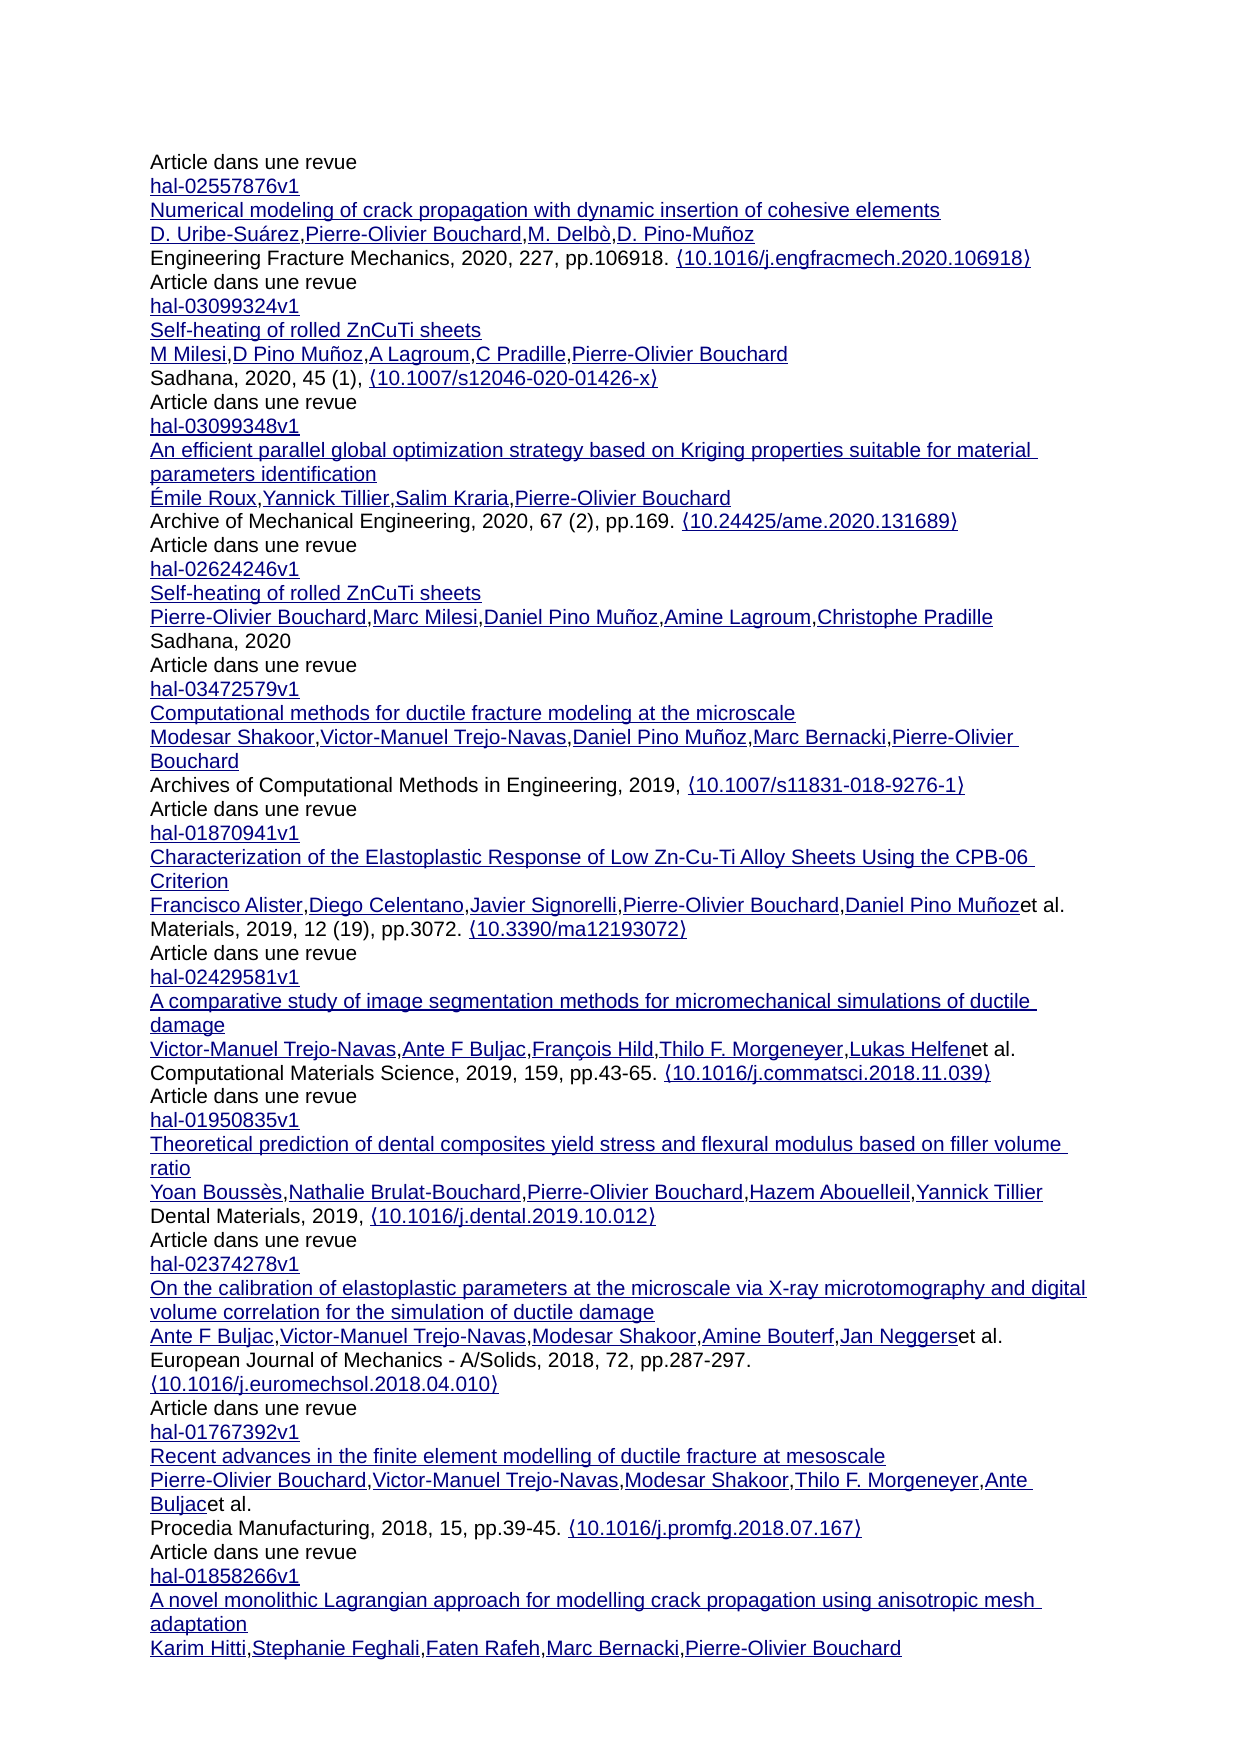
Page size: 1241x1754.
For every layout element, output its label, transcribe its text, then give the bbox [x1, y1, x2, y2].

table_cell Self-heating of rolled ZnCuTi sheets M Milesi,D Pino Muñoz,A Lagroum,C Pradille,Pierre-Olivier Bouchard Sadhana, 2020, 45 (1), ⟨10.1007/s12046-020-01426-x⟩ Article dans une revue hal-03099348v1 [150, 318, 1090, 437]
table_cell Characterization of the Elastoplastic Response of Low Zn-Cu-Ti Alloy Sheets Using the CPB-06 Criterion Francisco Alister,Diego Celentano,Javier Signorelli,Pierre-Olivier Bouchard,Daniel Pino Muñozet al. Materials, 2019, 12 (19), pp.3072. ⟨10.3390/ma12193072⟩ Article dans une revue hal-02429581v1 [150, 845, 1090, 988]
table_cell A novel monolithic Lagrangian approach for modelling crack propagation using anisotropic mesh adaptation Karim Hitti,Stephanie Feghali,Faten Rafeh,Marc Bernacki,Pierre-Olivier Bouchard [150, 1588, 1090, 1659]
table_cell A comparative study of image segmentation methods for micromechanical simulations of ductile damage Victor-Manuel Trejo-Navas,Ante F Buljac,François Hild,Thilo F. Morgeneyer,Lukas Helfenet al. Computational Materials Science, 2019, 159, pp.43-65. ⟨10.1016/j.commatsci.2018.11.039⟩ Article dans une revue hal-01950835v1 [150, 989, 1090, 1132]
table_cell Numerical modeling of crack propagation with dynamic insertion of cohesive elements D. Uribe-Suárez,Pierre-Olivier Bouchard,M. Delbò,D. Pino-Muñoz Engineering Fracture Mechanics, 2020, 227, pp.106918. ⟨10.1016/j.engfracmech.2020.106918⟩ Article dans une revue hal-03099324v1 [150, 198, 1090, 318]
table_cell An efficient parallel global optimization strategy based on Kriging properties suitable for material parameters identification Émile Roux,Yannick Tillier,Salim Kraria,Pierre-Olivier Bouchard Archive of Mechanical Engineering, 2020, 67 (2), pp.169. ⟨10.24425/ame.2020.131689⟩ Article dans une revue hal-02624246v1 [150, 438, 1090, 581]
table_cell Theoretical prediction of dental composites yield stress and flexural modulus based on filler volume ratio Yoan Boussès,Nathalie Brulat-Bouchard,Pierre-Olivier Bouchard,Hazem Abouelleil,Yannick Tillier Dental Materials, 2019, ⟨10.1016/j.dental.2019.10.012⟩ Article dans une revue hal-02374278v1 [150, 1132, 1090, 1276]
table_cell On the calibration of elastoplastic parameters at the microscale via X-ray microtomography and digital volume correlation for the simulation of ductile damage Ante F Buljac,Victor-Manuel Trejo-Navas,Modesar Shakoor,Amine Bouterf,Jan Neggerset al. European Journal of Mechanics - A/Solids, 2018, 72, pp.287-297. ⟨10.1016/j.euromechsol.2018.04.010⟩ Article dans une revue hal-01767392v1 [150, 1276, 1090, 1444]
table_cell Recent advances in the finite element modelling of ductile fracture at mesoscale Pierre-Olivier Bouchard,Victor-Manuel Trejo-Navas,Modesar Shakoor,Thilo F. Morgeneyer,Ante Buljacet al. Procedia Manufacturing, 2018, 15, pp.39-45. ⟨10.1016/j.promfg.2018.07.167⟩ Article dans une revue hal-01858266v1 [150, 1444, 1090, 1587]
table_cell Self-heating of rolled ZnCuTi sheets Pierre-Olivier Bouchard,Marc Milesi,Daniel Pino Muñoz,Amine Lagroum,Christophe Pradille Sadhana, 2020 Article dans une revue hal-03472579v1 [150, 581, 1090, 701]
table_cell Article dans une revue hal-02557876v1 [150, 150, 1090, 198]
table_cell Computational methods for ductile fracture modeling at the microscale Modesar Shakoor,Victor-Manuel Trejo-Navas,Daniel Pino Muñoz,Marc Bernacki,Pierre-Olivier Bouchard Archives of Computational Methods in Engineering, 2019, ⟨10.1007/s11831-018-9276-1⟩ Article dans une revue hal-01870941v1 [150, 701, 1090, 845]
